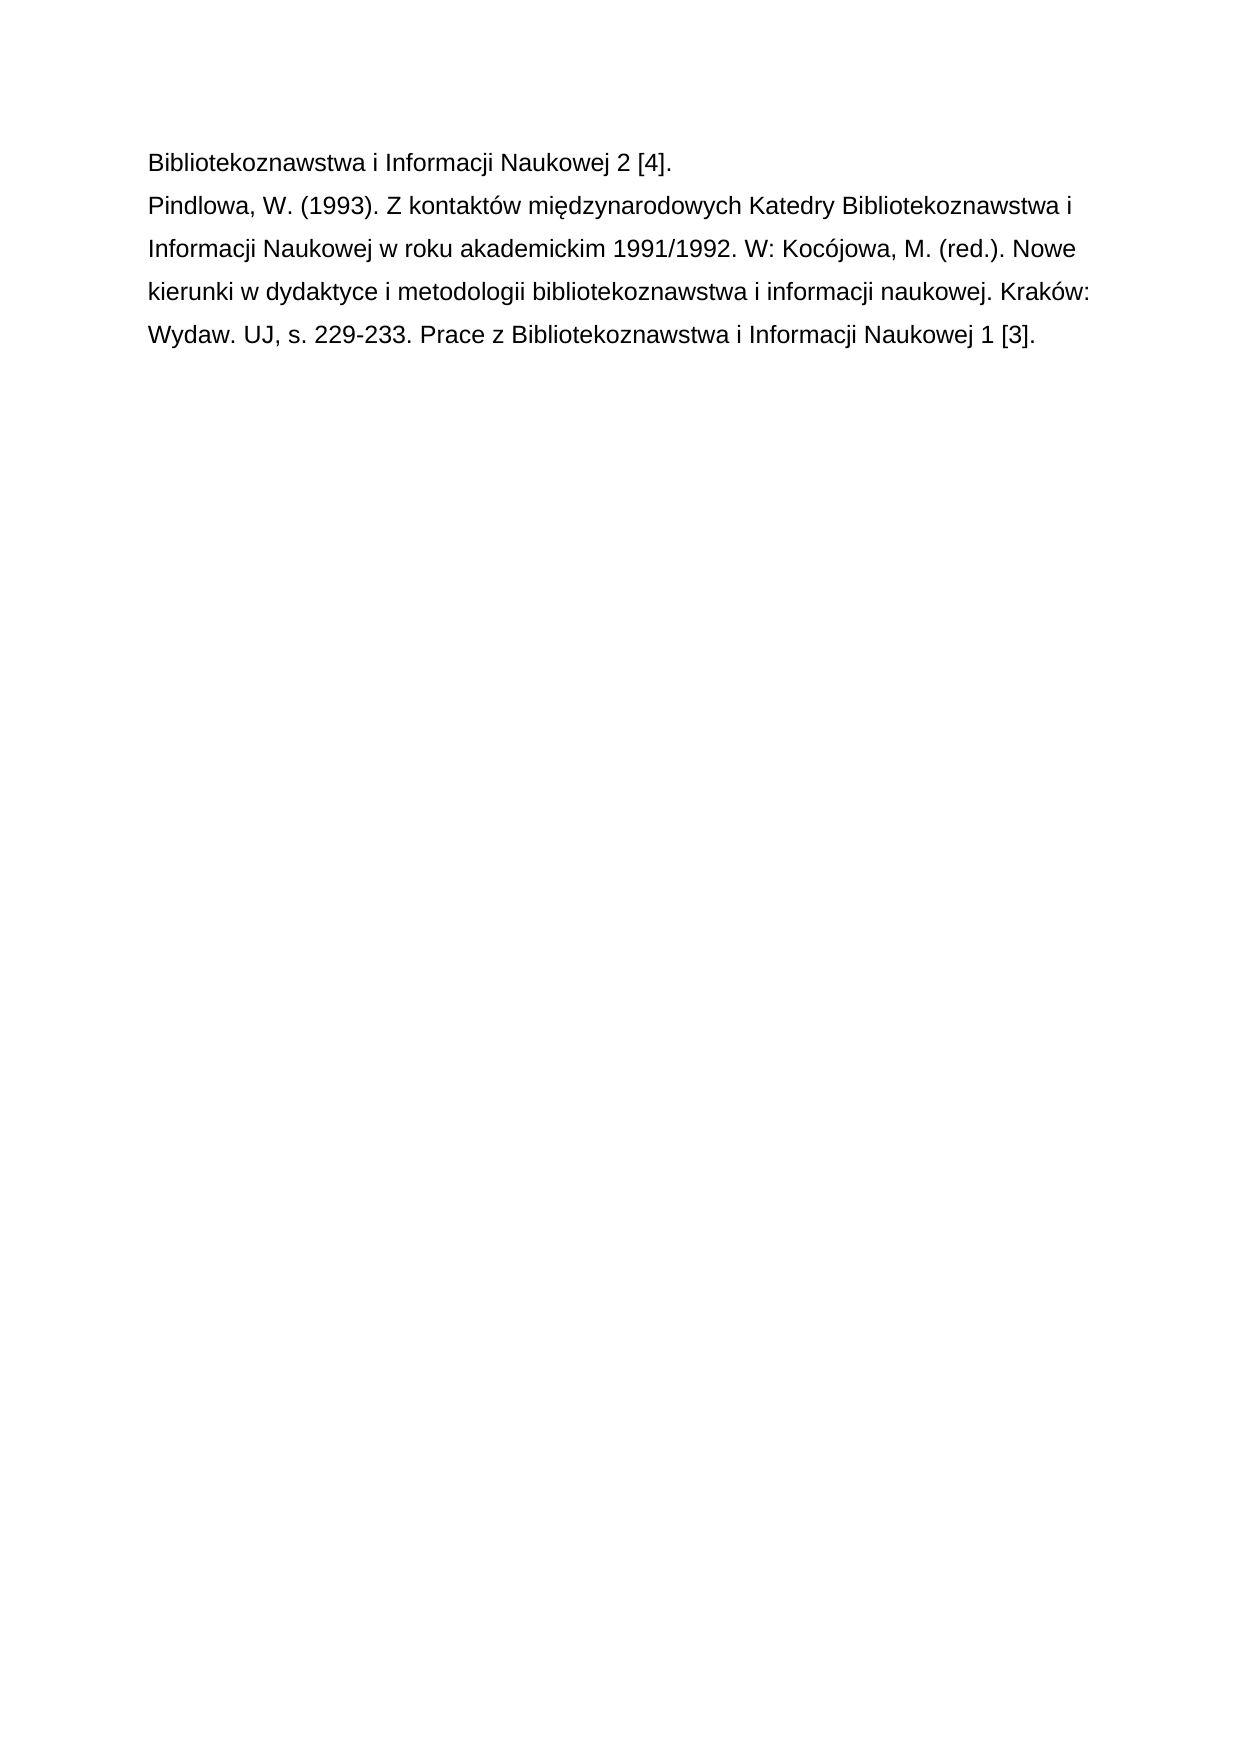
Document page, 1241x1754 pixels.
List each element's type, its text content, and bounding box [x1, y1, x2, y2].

text Pindlowa, W. (1993). Z kontaktów międzynarodowych Katedry Bibliotekoznawstwa i Informacji Naukowej w roku akademickim 1991/1992. W: Kocójowa, M. (red.). Nowe kierunki w dydaktyce i metodologii bibliotekoznawstwa i informacji naukowej. Kraków: Wydaw. UJ, s. 229-233. Prace z Bibliotekoznawstwa i Informacji Naukowej 1 [3]. [148, 191, 1093, 349]
text Bibliotekoznawstwa i Informacji Naukowej 2 [4]. [148, 148, 1093, 176]
